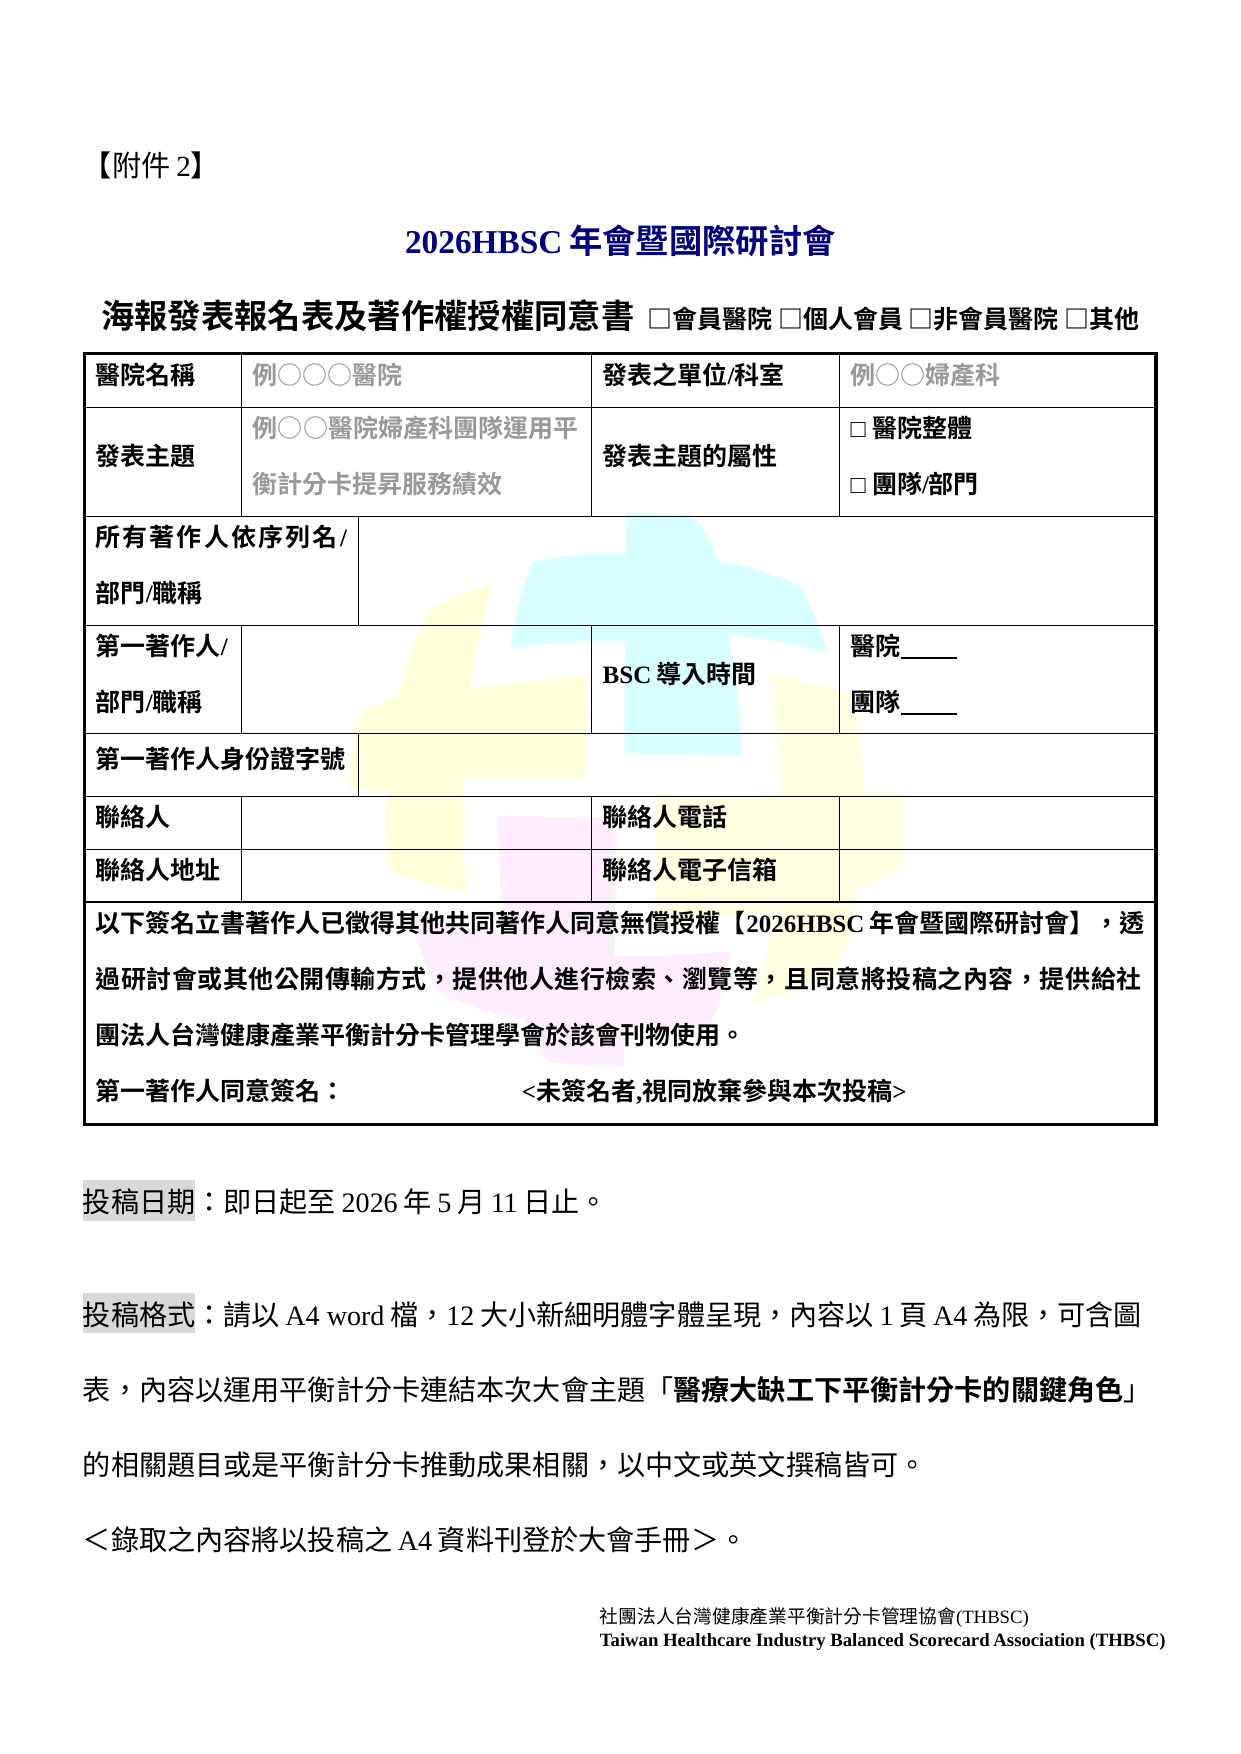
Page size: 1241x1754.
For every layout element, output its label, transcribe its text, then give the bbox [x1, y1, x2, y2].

table_cell 以下簽名立書著作人已徵得其他共同著作人同意無償授權【2026HBSC年會暨國際研討會】，透過研討會或其他公開傳輸方式，提供他人進行檢索、瀏覽等，且同意將投稿之內容，提供給社團法人台灣健康產業平衡計分卡管理學會於該會刊物使用。 第一著作人同意簽名： <未簽名者,視同放棄參與本次投稿> [86, 903, 1154, 1122]
table_cell 發表主題 [86, 408, 241, 516]
table_cell [242, 850, 591, 901]
table_cell [359, 734, 1154, 796]
table_header 例○○○醫院 [242, 355, 591, 407]
table_cell [242, 626, 591, 733]
table_header 醫院名稱 [86, 355, 241, 407]
table_cell [840, 797, 1154, 849]
text 投稿格式：請以A4 word檔，12大小新細明體字體呈現，內容以1頁A4為限，可含圖表，內容以運用平衡計分卡連結本次大會主題「醫療大缺工下平衡計分卡的關鍵角色」的相關題目或是平衡計分卡推動成果相關，以中文或英文撰稿皆可。 [83, 1276, 1157, 1501]
text 投稿日期：即日起至2026年5月11日止。 [83, 1163, 1157, 1238]
table_cell 聯絡人電子信箱 [592, 850, 839, 901]
table_cell 聯絡人 [86, 797, 241, 849]
table_header 發表之單位/科室 [592, 355, 839, 407]
table_header 例○○婦產科 [840, 355, 1154, 407]
table_cell [242, 797, 591, 849]
table_cell 例○○醫院婦產科團隊運用平衡計分卡提昇服務績效 [242, 408, 591, 516]
table_cell [840, 850, 1154, 901]
table_cell [359, 517, 1154, 625]
table_cell 醫院 團隊 [840, 626, 1154, 733]
text ＜錄取之內容將以投稿之A4資料刊登於大會手冊＞。 [83, 1501, 1157, 1576]
table_cell 發表主題的屬性 [592, 408, 839, 516]
table_cell 聯絡人電話 [592, 797, 839, 849]
table_cell BSC導入時間 [592, 626, 839, 733]
table_cell 第一著作人身份證字號 [86, 734, 358, 796]
table_cell □ 醫院整體 □ 團隊/部門 [840, 408, 1154, 516]
table_cell 所有著作人依序列名/部門/職稱 [86, 517, 358, 625]
text 海報發表報名表及著作權授權同意書 □會員醫院 □個人會員 □非會員醫院 □其他 [83, 277, 1157, 352]
text 2026HBSC年會暨國際研討會 [83, 202, 1157, 277]
text 【附件2】 [83, 127, 1157, 202]
table_cell 第一著作人/ 部門/職稱 [86, 626, 241, 733]
table_cell 聯絡人地址 [86, 850, 241, 901]
